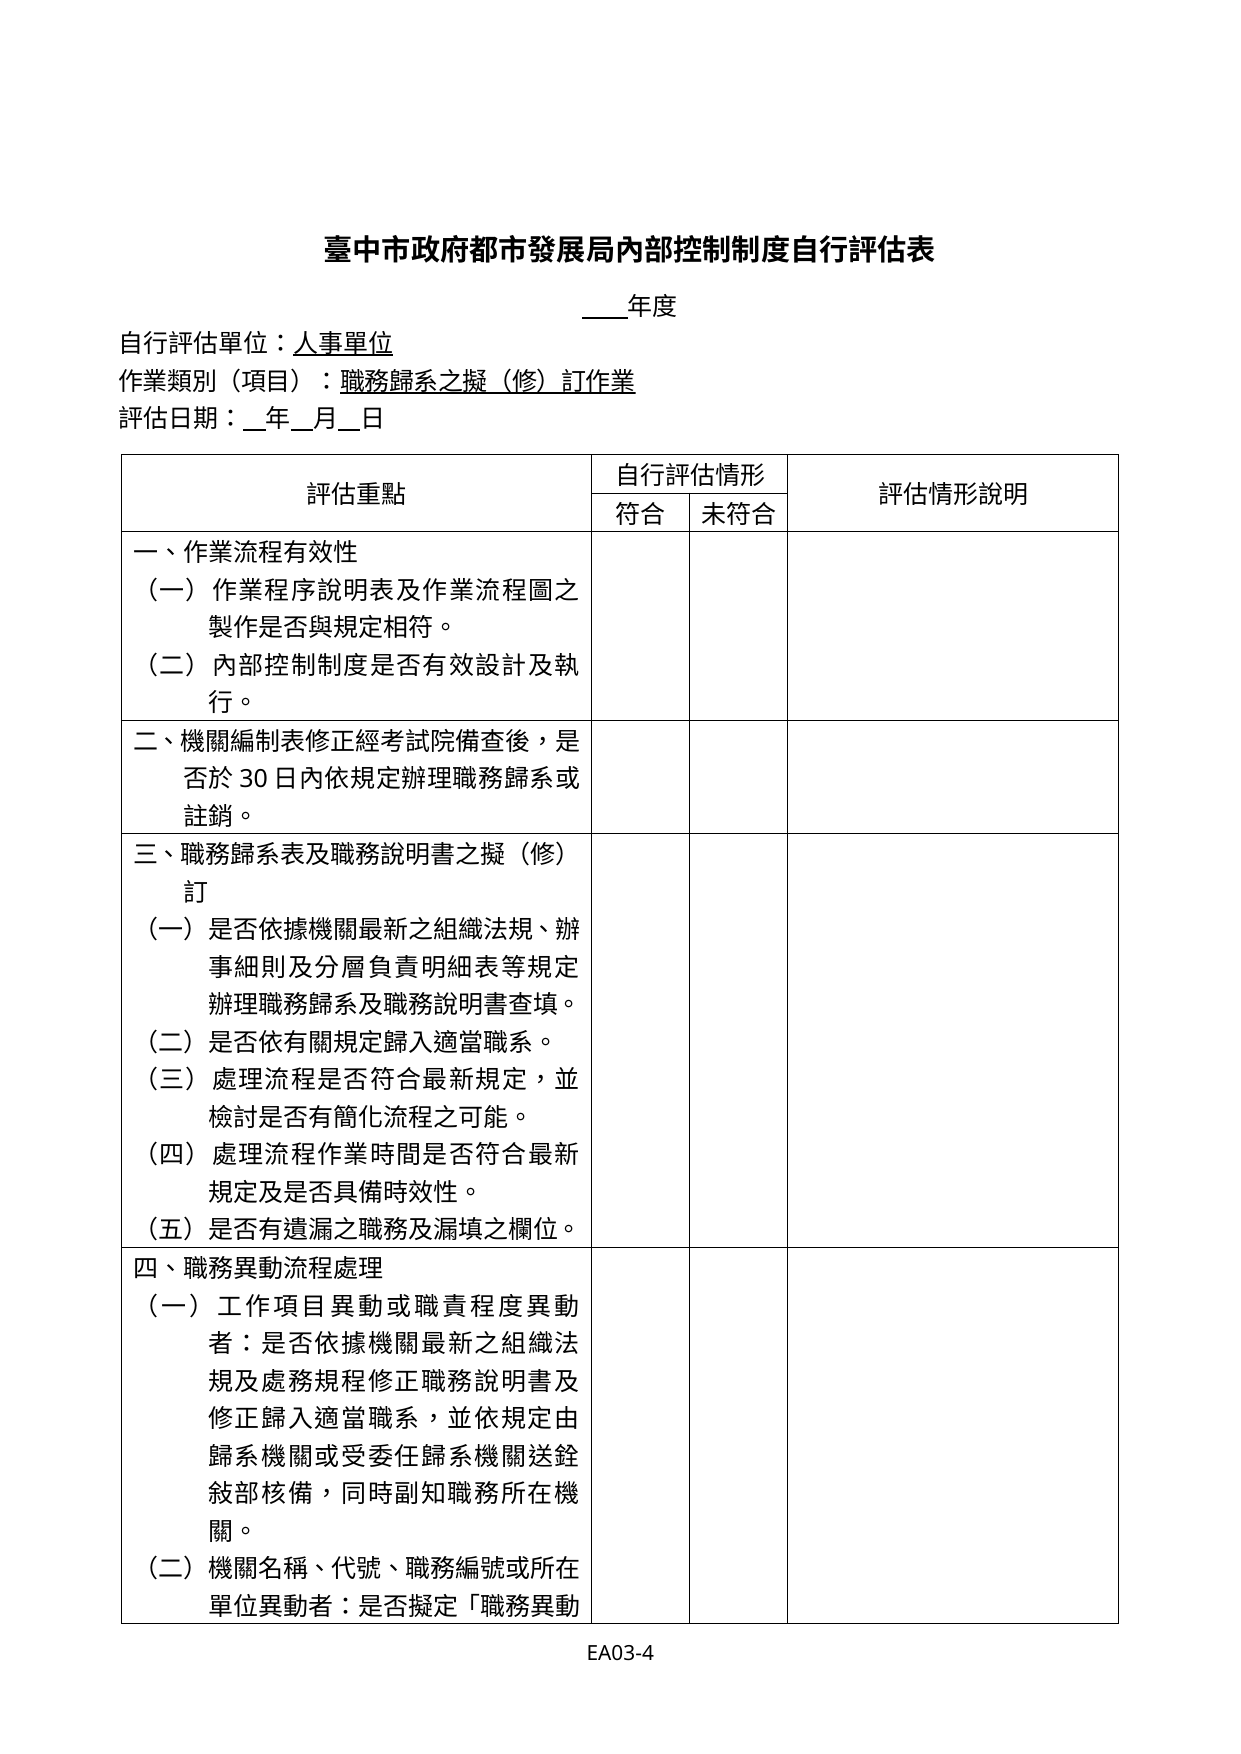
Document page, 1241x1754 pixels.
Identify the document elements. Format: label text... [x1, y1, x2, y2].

table_cell [690, 721, 787, 833]
table_cell [690, 532, 787, 720]
table_cell [788, 532, 1118, 720]
table_cell [690, 834, 787, 1247]
table_cell [592, 1248, 689, 1623]
text 作業類別（項目）：職務歸系之擬（修）訂作業 [118, 360, 1122, 398]
table_header 自行評估情形 [592, 455, 787, 493]
table_cell [788, 1248, 1118, 1623]
table_cell [592, 721, 689, 833]
text 年度 [137, 285, 1122, 323]
text 自行評估單位：人事單位 [118, 323, 1122, 360]
table_header 評估情形說明 [788, 455, 1118, 531]
table_cell [788, 721, 1118, 833]
table_cell 二、機關編制表修正經考試院備查後，是否於30日內依規定辦理職務歸系或註銷。 [122, 721, 591, 833]
table_cell [592, 834, 689, 1247]
table_cell 一、作業流程有效性 （一）作業程序說明表及作業流程圖之製作是否與規定相符。 （二）內部控制制度是否有效設計及執行。 [122, 532, 591, 720]
table_cell 符合 [592, 494, 689, 531]
text 評估日期： 年 月 日 [118, 398, 1122, 435]
table_cell 四、職務異動流程處理 （一）工作項目異動或職責程度異動者：是否依據機關最新之組織法規及處務規程修正職務說明書及修正歸入適當職系，並依規定由歸系機關或受委任歸系機關送銓敍部核備，同時副知職務所在機關。 （二）機關名稱、代號、職務編號或所在單位異動者：是否擬定「職務異動 [122, 1248, 591, 1623]
table_header 評估重點 [122, 455, 591, 531]
text 臺中市政府都市發展局內部控制制度自行評估表 [137, 210, 1122, 285]
table_cell [788, 834, 1118, 1247]
table_cell [592, 532, 689, 720]
table_cell 三、職務歸系表及職務說明書之擬（修）訂 （一）是否依據機關最新之組織法規、辦事細則及分層負責明細表等規定辦理職務歸系及職務說明書查填。 （二）是否依有關規定歸入適當職系。 （三）處理流程是否符合最新規定，並檢討是否有簡化流程之可能。 （四）處理流程作業時間是否符合最新規定及是否具備時效性。 （五）是否有遺漏之職務及漏填之欄位。 [122, 834, 591, 1247]
table_cell [690, 1248, 787, 1623]
table_cell 未符合 [690, 494, 787, 531]
